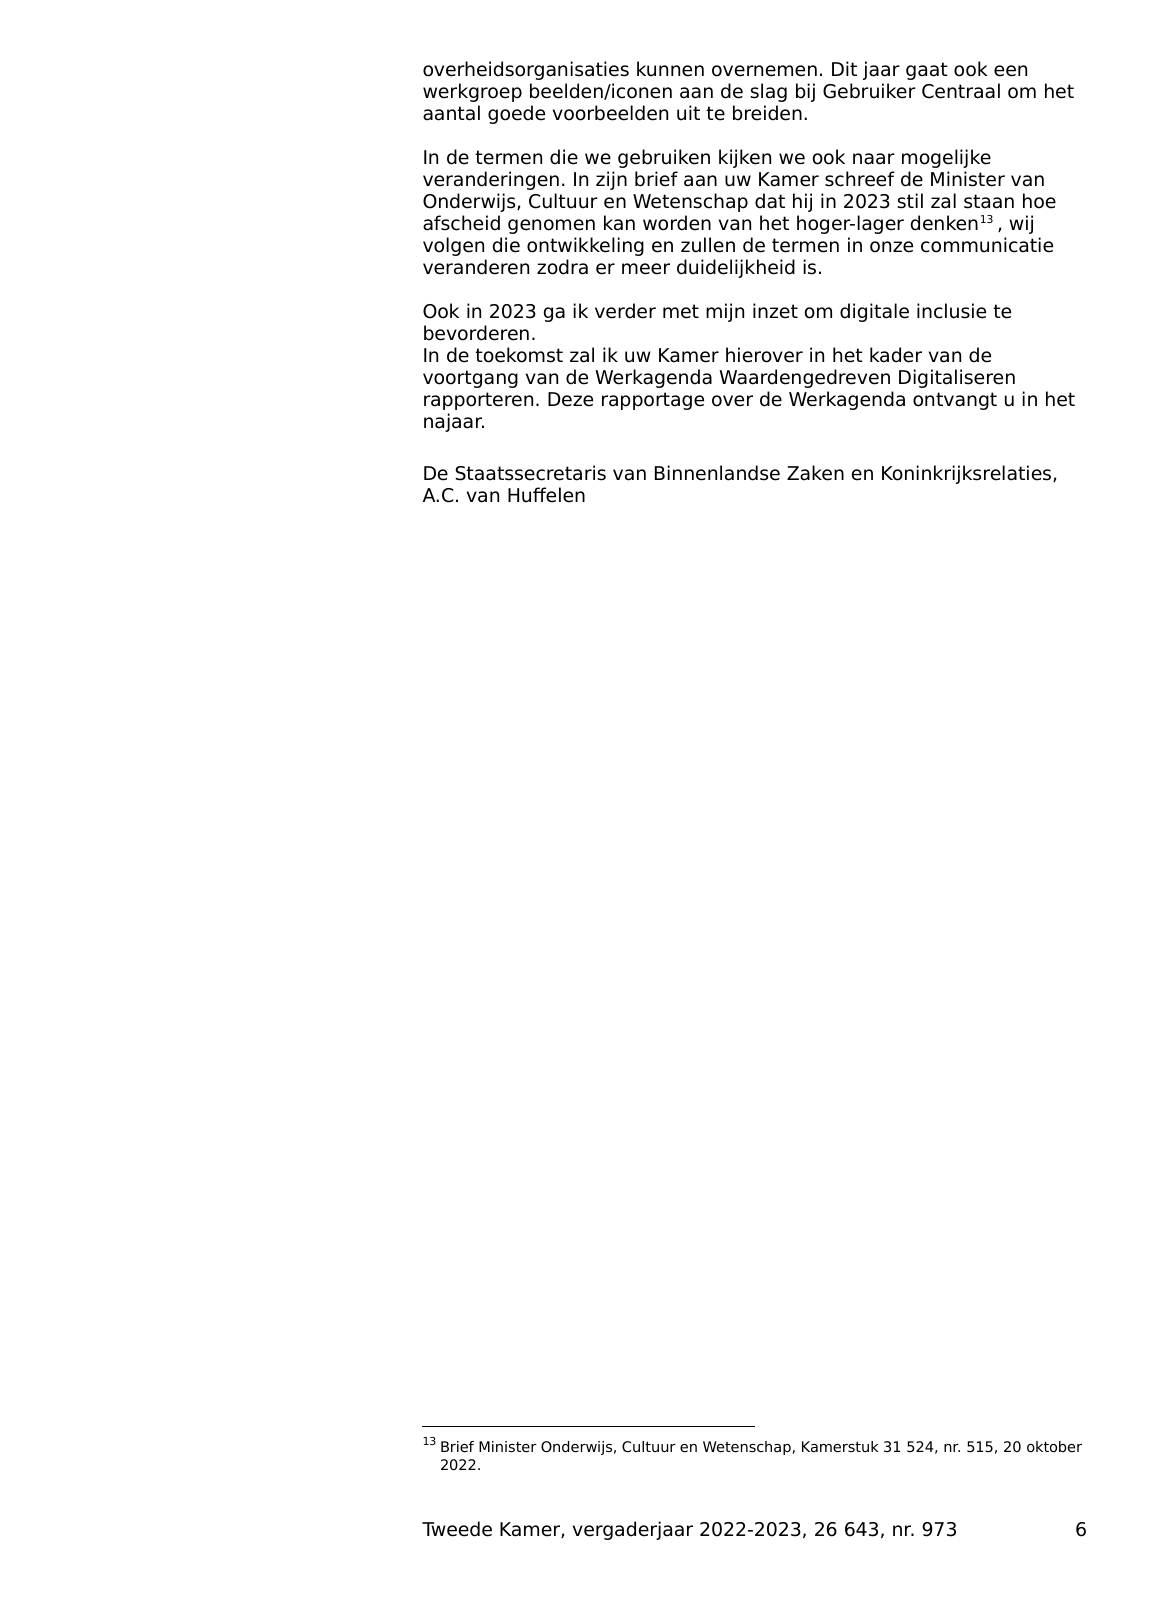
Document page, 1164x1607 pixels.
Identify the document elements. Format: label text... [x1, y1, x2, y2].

text Ook in 2023 ga ik verder met mijn inzet om digitale inclusie te bevorderen. [422, 301, 1087, 345]
text Brief Minister Onderwijs, Cultuur en Wetenschap, Kamerstuk 31 524, nr. 515, 20 oktober 2022. [422, 1435, 1087, 1474]
text overheidsorganisaties kunnen overnemen. Dit jaar gaat ook een werkgroep beelden/iconen aan de slag bij Gebruiker Centraal om het aantal goede voorbeelden uit te breiden. [422, 59, 1087, 125]
text In de termen die we gebruiken kijken we ook naar mogelijke veranderingen. In zijn brief aan uw Kamer schreef de Minister van Onderwijs, Cultuur en Wetenschap dat hij in 2023 stil zal staan hoe afscheid genomen kan worden van het hoger-lager denken, wij volgen die ontwikkeling en zullen de termen in onze communicatie veranderen zodra er meer duidelijkheid is. [422, 147, 1087, 279]
text In de toekomst zal ik uw Kamer hierover in het kader van de voortgang van de Werkagenda Waardengedreven Digitaliseren rapporteren. Deze rapportage over de Werkagenda ontvangt u in het najaar. [422, 345, 1087, 433]
text De Staatssecretaris van Binnenlandse Zaken en Koninkrijksrelaties, A.C. van Huffelen [422, 463, 1087, 507]
